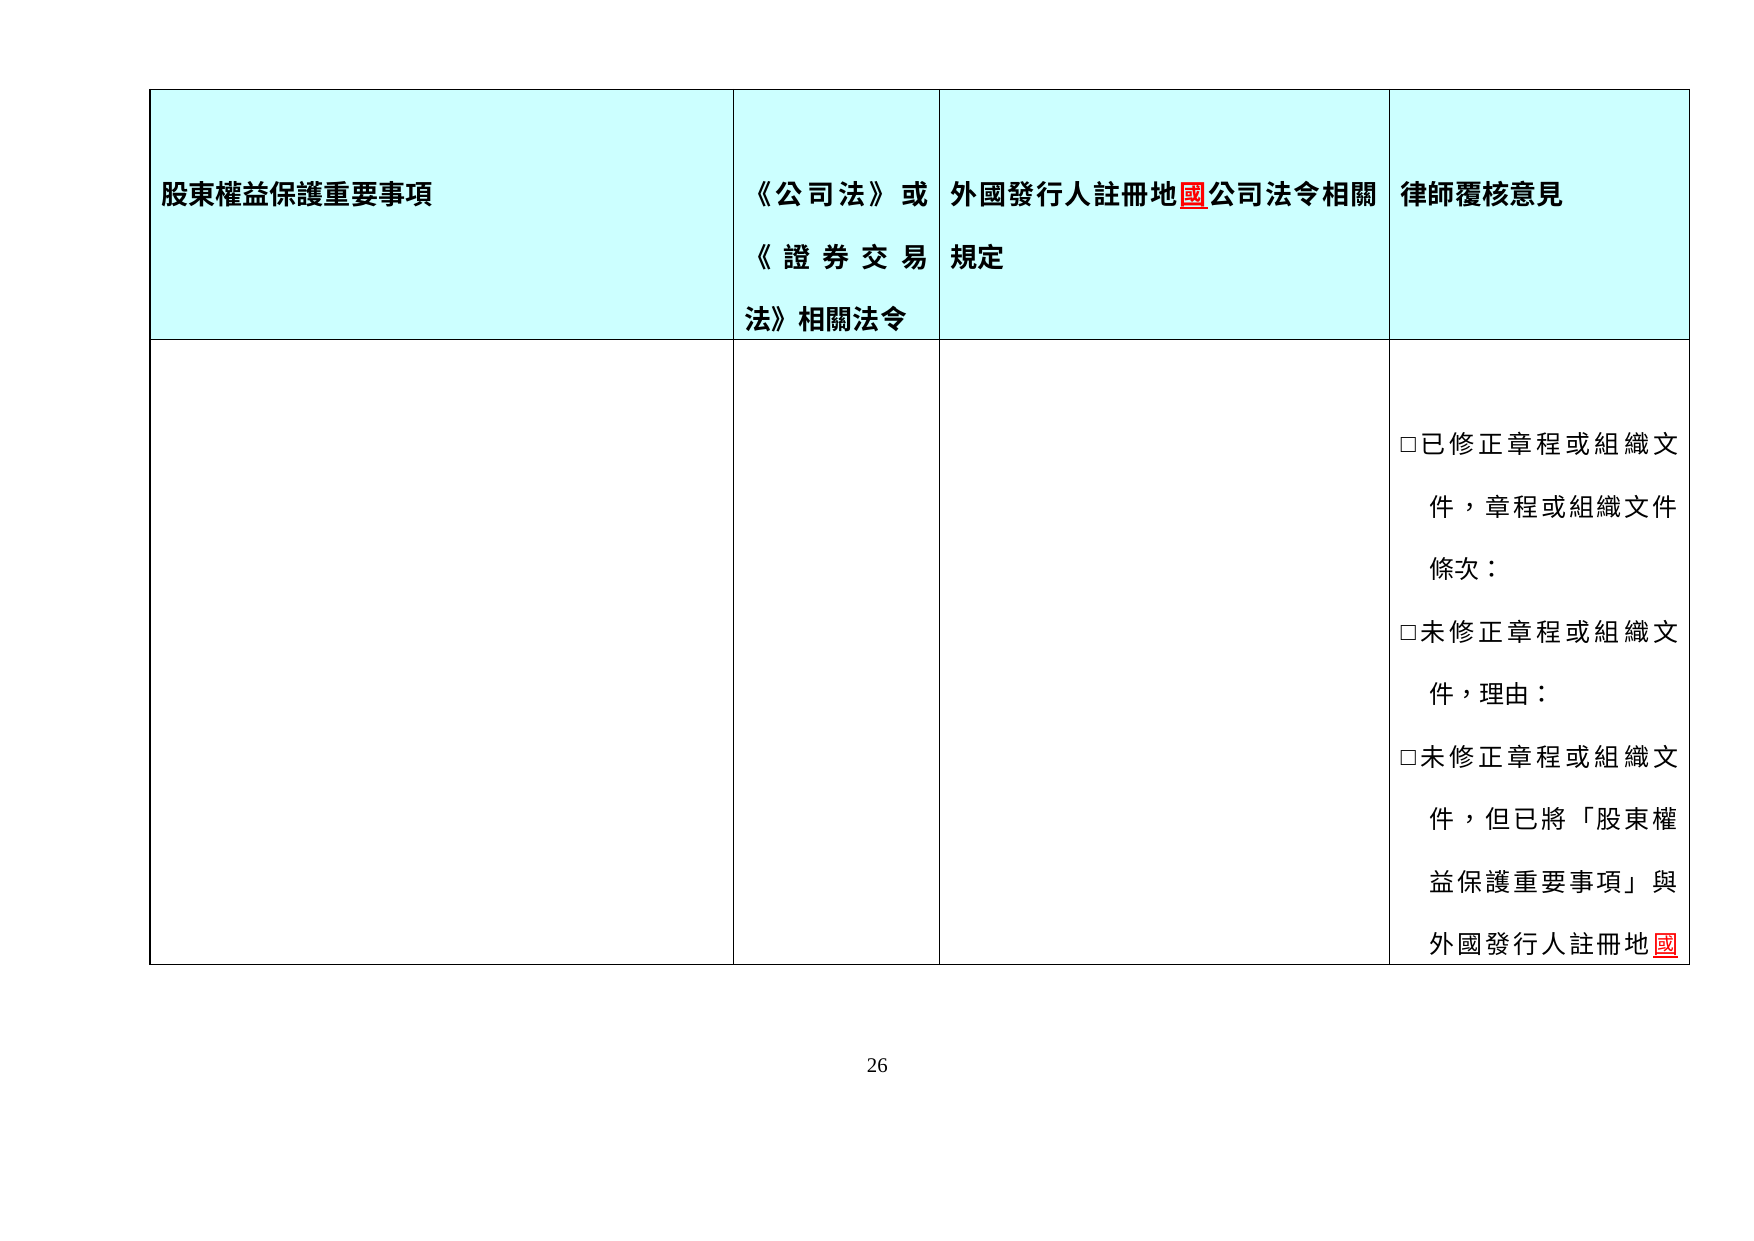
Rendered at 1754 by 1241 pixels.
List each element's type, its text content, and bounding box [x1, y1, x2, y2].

table_cell [734, 340, 939, 964]
table_cell [940, 340, 1389, 964]
table_header 《公司法》或《證券交易法》相關法令 [734, 90, 939, 339]
table_header 股東權益保護重要事項 [151, 90, 733, 339]
table_cell □已修正章程或組織文件，章程或組織文件條次： □未修正章程或組織文件，理由： □未修正章程或組織文件，但已將「股東權益保護重要事項」與外國發行人註冊地國 [1390, 340, 1689, 964]
table_cell [151, 340, 733, 964]
table_header 外國發行人註冊地國公司法令相關規定 [940, 90, 1389, 339]
table_header 律師覆核意見 [1390, 90, 1689, 339]
